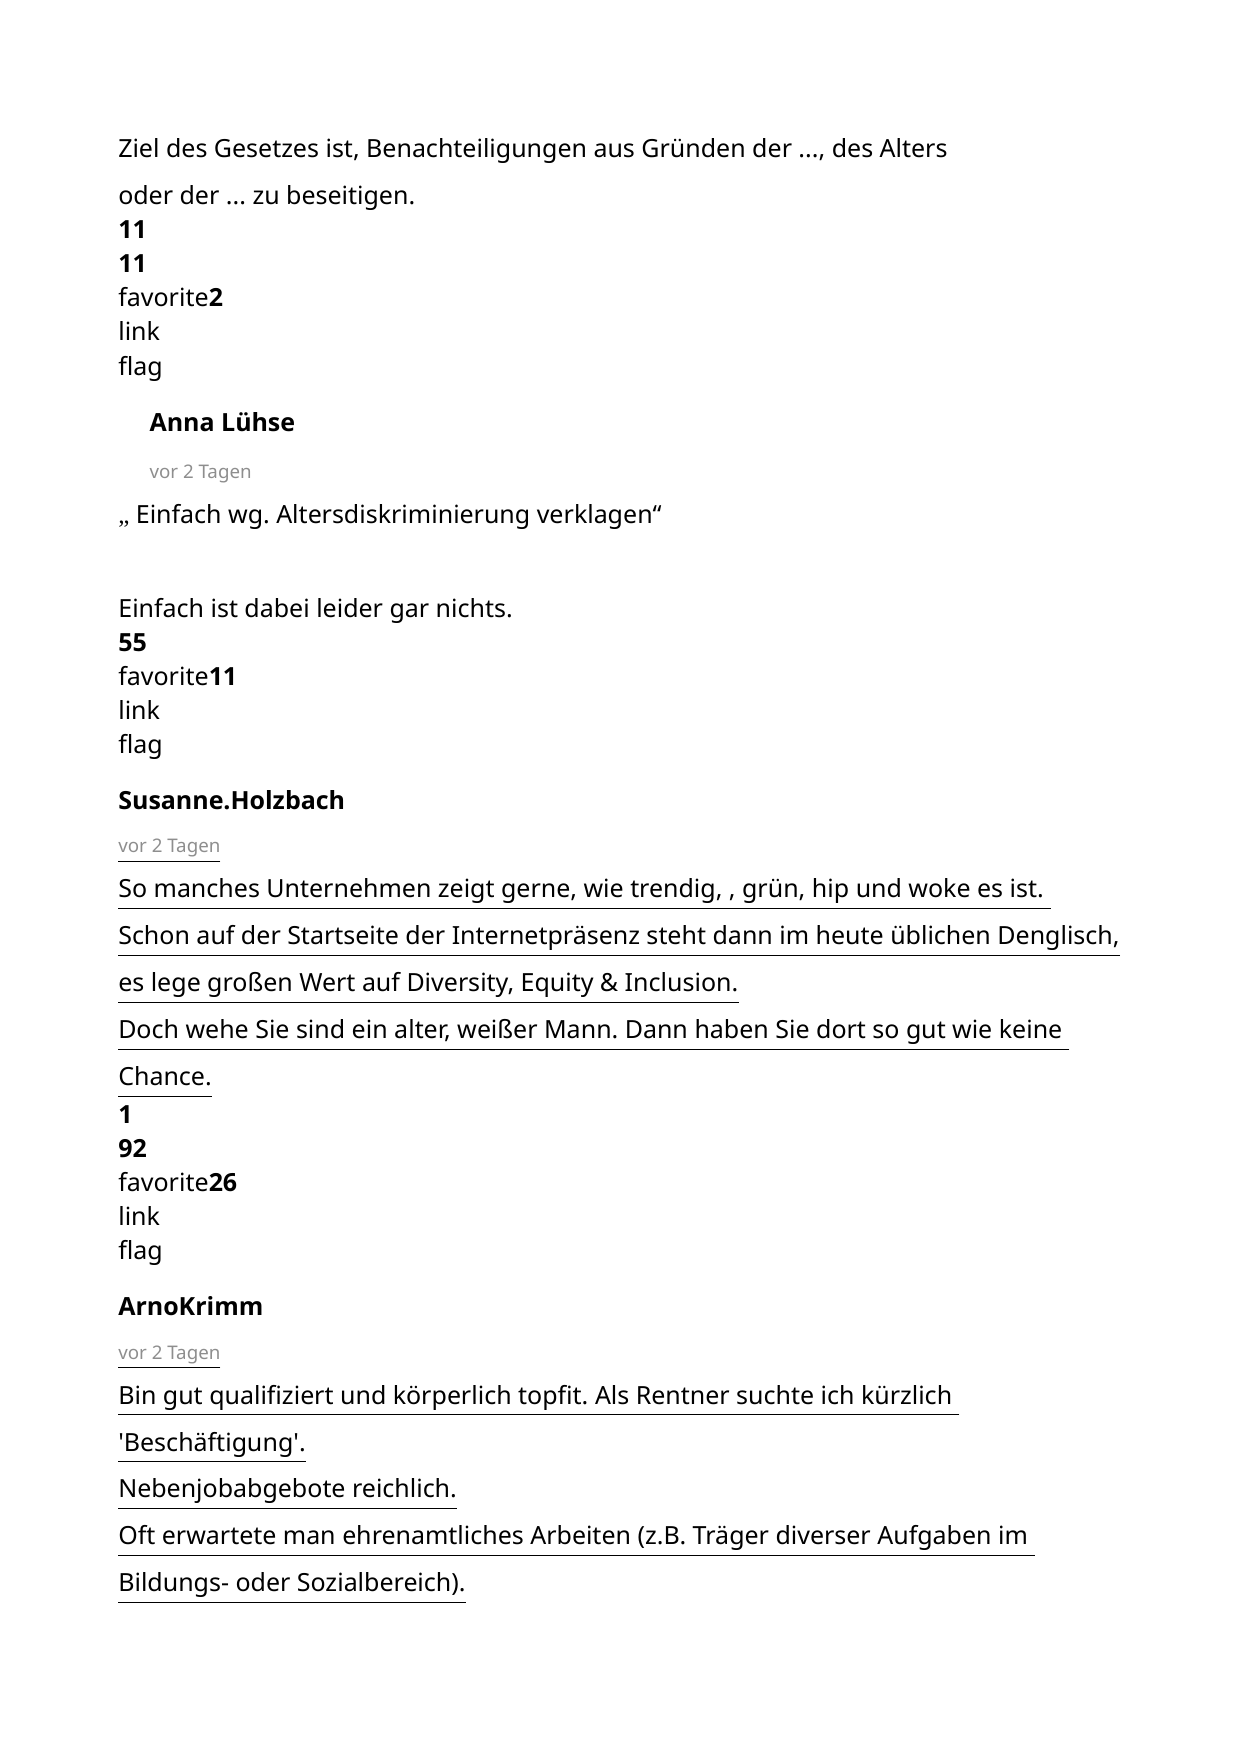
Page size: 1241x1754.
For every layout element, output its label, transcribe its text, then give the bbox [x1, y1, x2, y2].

text link [118, 692, 1122, 727]
text vor 2 Tagen [118, 832, 1122, 862]
text „ Einfach wg. Altersdiskriminierung verklagen“ Einfach ist dabei leider gar nichts. [118, 484, 1122, 624]
text 92 [118, 1131, 1122, 1165]
text flag [118, 1233, 1122, 1267]
text vor 2 Tagen [118, 1339, 1122, 1368]
text vor 2 Tagen [149, 454, 1122, 484]
text 55 [118, 624, 1122, 658]
text favorite26 [118, 1165, 1122, 1199]
text link [118, 314, 1122, 348]
text 11 [118, 246, 1122, 280]
text link [118, 1199, 1122, 1233]
text ArnoKrimm [118, 1282, 1114, 1323]
text So manches Unternehmen zeigt gerne, wie trendig, , grün, hip und woke es ist. Schon auf der Startseite der Internetpräsenz steht dann im heute üblichen Denglisch, es lege großen Wert auf Diversity, Equity & Inclusion. Doch wehe Sie sind ein alter, weißer Mann. Dann haben Sie dort so gut wie keine Chance. [118, 862, 1122, 1097]
text Susanne.Holzbach [118, 776, 1114, 817]
text Ziel des Gesetzes ist, Benachteiligungen aus Gründen der ..., des Alters oder der ... zu beseitigen. [118, 118, 1122, 212]
text flag [118, 727, 1122, 761]
text Bin gut qualifiziert und körperlich topfit. Als Rentner suchte ich kürzlich 'Beschäftigung'. Nebenjobabgebote reichlich. Oft erwartete man ehrenamtliches Arbeiten (z.B. Träger diverser Aufgaben im Bildungs- oder Sozialbereich). [118, 1368, 1122, 1603]
text 1 [118, 1097, 1122, 1131]
text favorite2 [118, 280, 1122, 314]
text Anna Lühse [149, 398, 1114, 438]
text 11 [118, 212, 1122, 246]
text flag [118, 348, 1122, 382]
text favorite11 [118, 658, 1122, 692]
